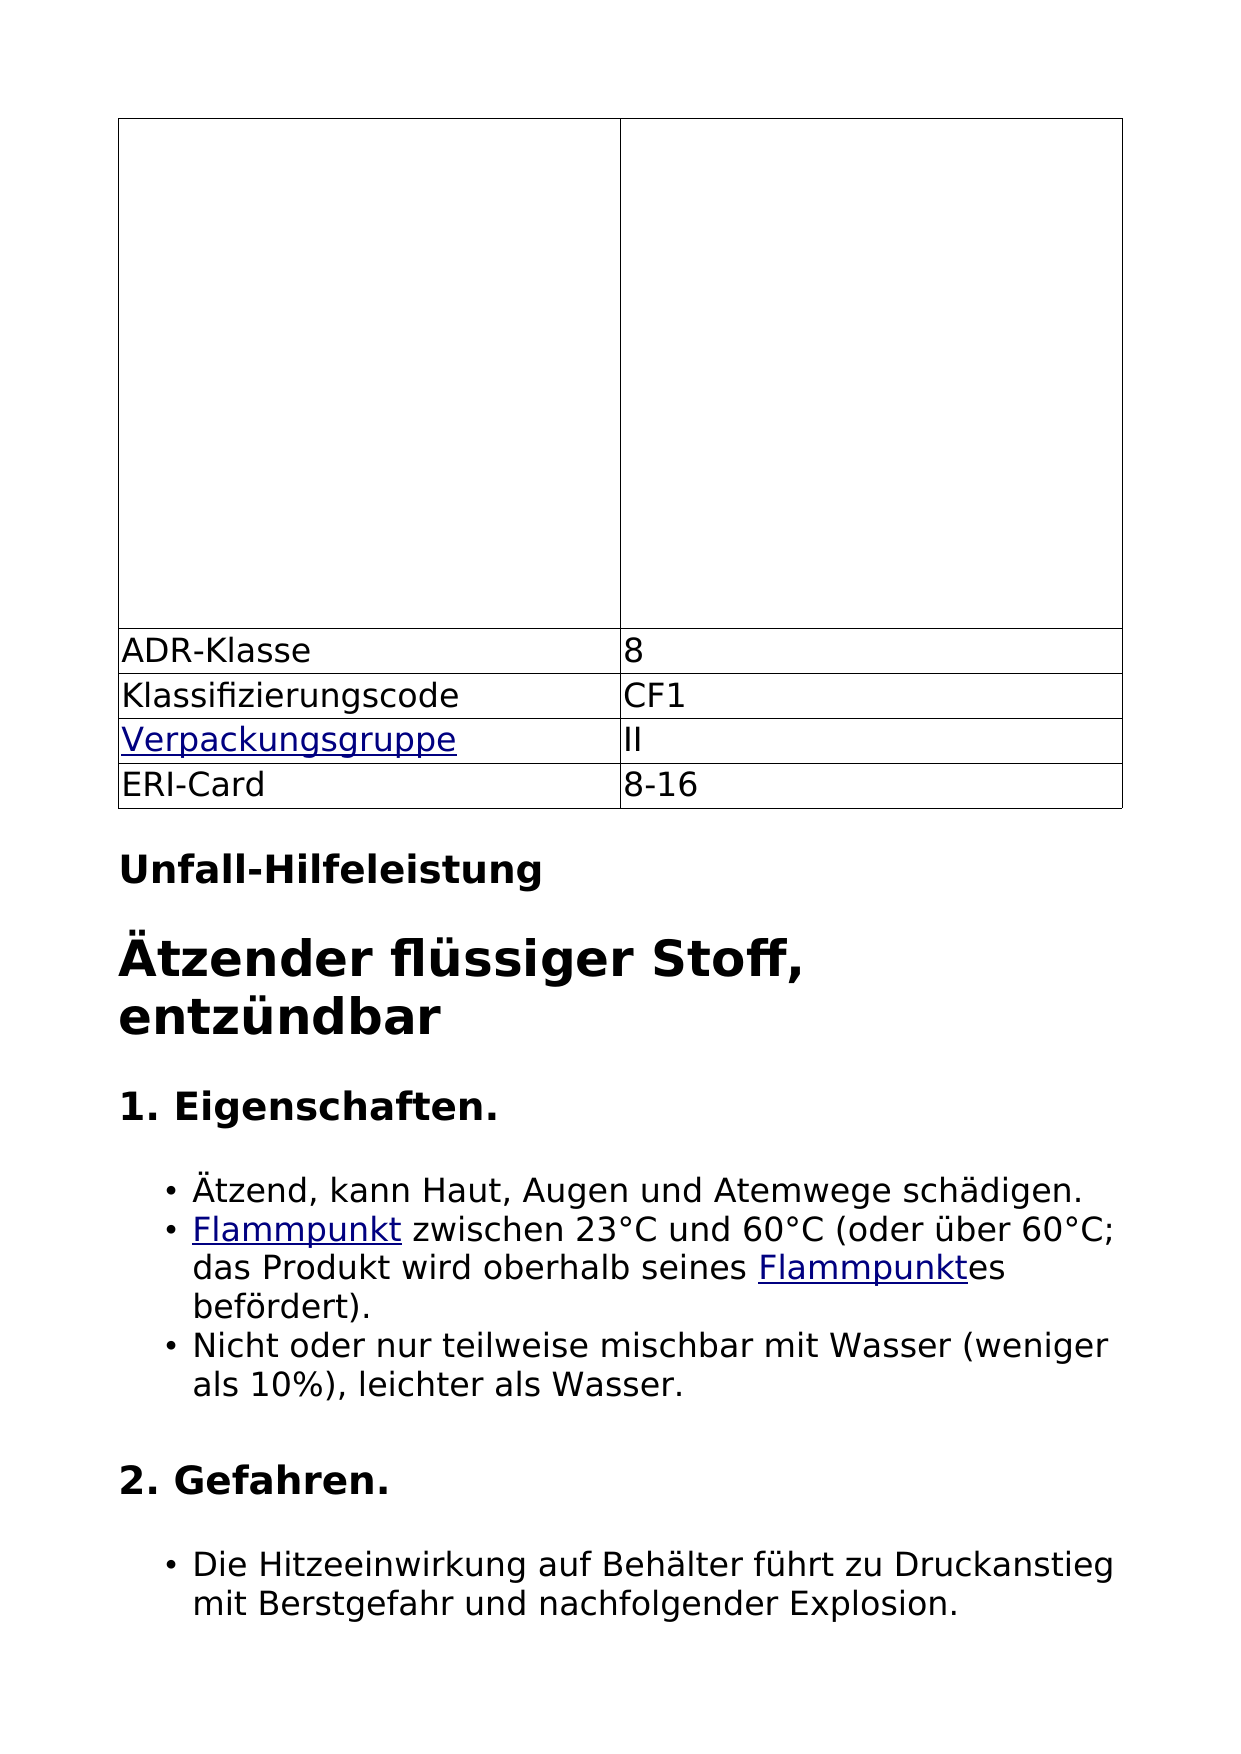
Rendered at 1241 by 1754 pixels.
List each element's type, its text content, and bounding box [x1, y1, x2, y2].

table_cell Klassifizierungscode [119, 674, 620, 718]
table_cell ERI-Card [119, 764, 620, 807]
table_cell ADR-Klasse [119, 629, 620, 673]
table_cell Verpackungsgruppe [119, 719, 620, 763]
table_cell II [621, 719, 1122, 763]
list Flammpunkt zwischen 23°C und 60°C (oder über 60°C; das Produkt wird oberhalb seines Flammpunktes befördert). [177, 1210, 1122, 1327]
subtitle 2. Gefahren. [118, 1459, 1122, 1504]
table_cell [119, 119, 620, 628]
list Nicht oder nur teilweise mischbar mit Wasser (weniger als 10%), leichter als Wasser. [177, 1327, 1122, 1404]
list Die Hitzeeinwirkung auf Behälter führt zu Druckanstieg mit Berstgefahr und nachfolgender Explosion. [177, 1546, 1122, 1624]
table_cell CF1 [621, 674, 1122, 718]
table_cell [621, 119, 1122, 628]
list Ätzend, kann Haut, Augen und Atemwege schädigen. [177, 1171, 1122, 1210]
table_cell 8 [621, 629, 1122, 673]
table_cell 8-16 [621, 764, 1122, 807]
subtitle 1. Eigenschaften. [118, 1084, 1122, 1129]
subtitle Ätzender flüssiger Stoff, entzündbar [118, 930, 1122, 1046]
subtitle Unfall-Hilfeleistung [118, 847, 1122, 892]
